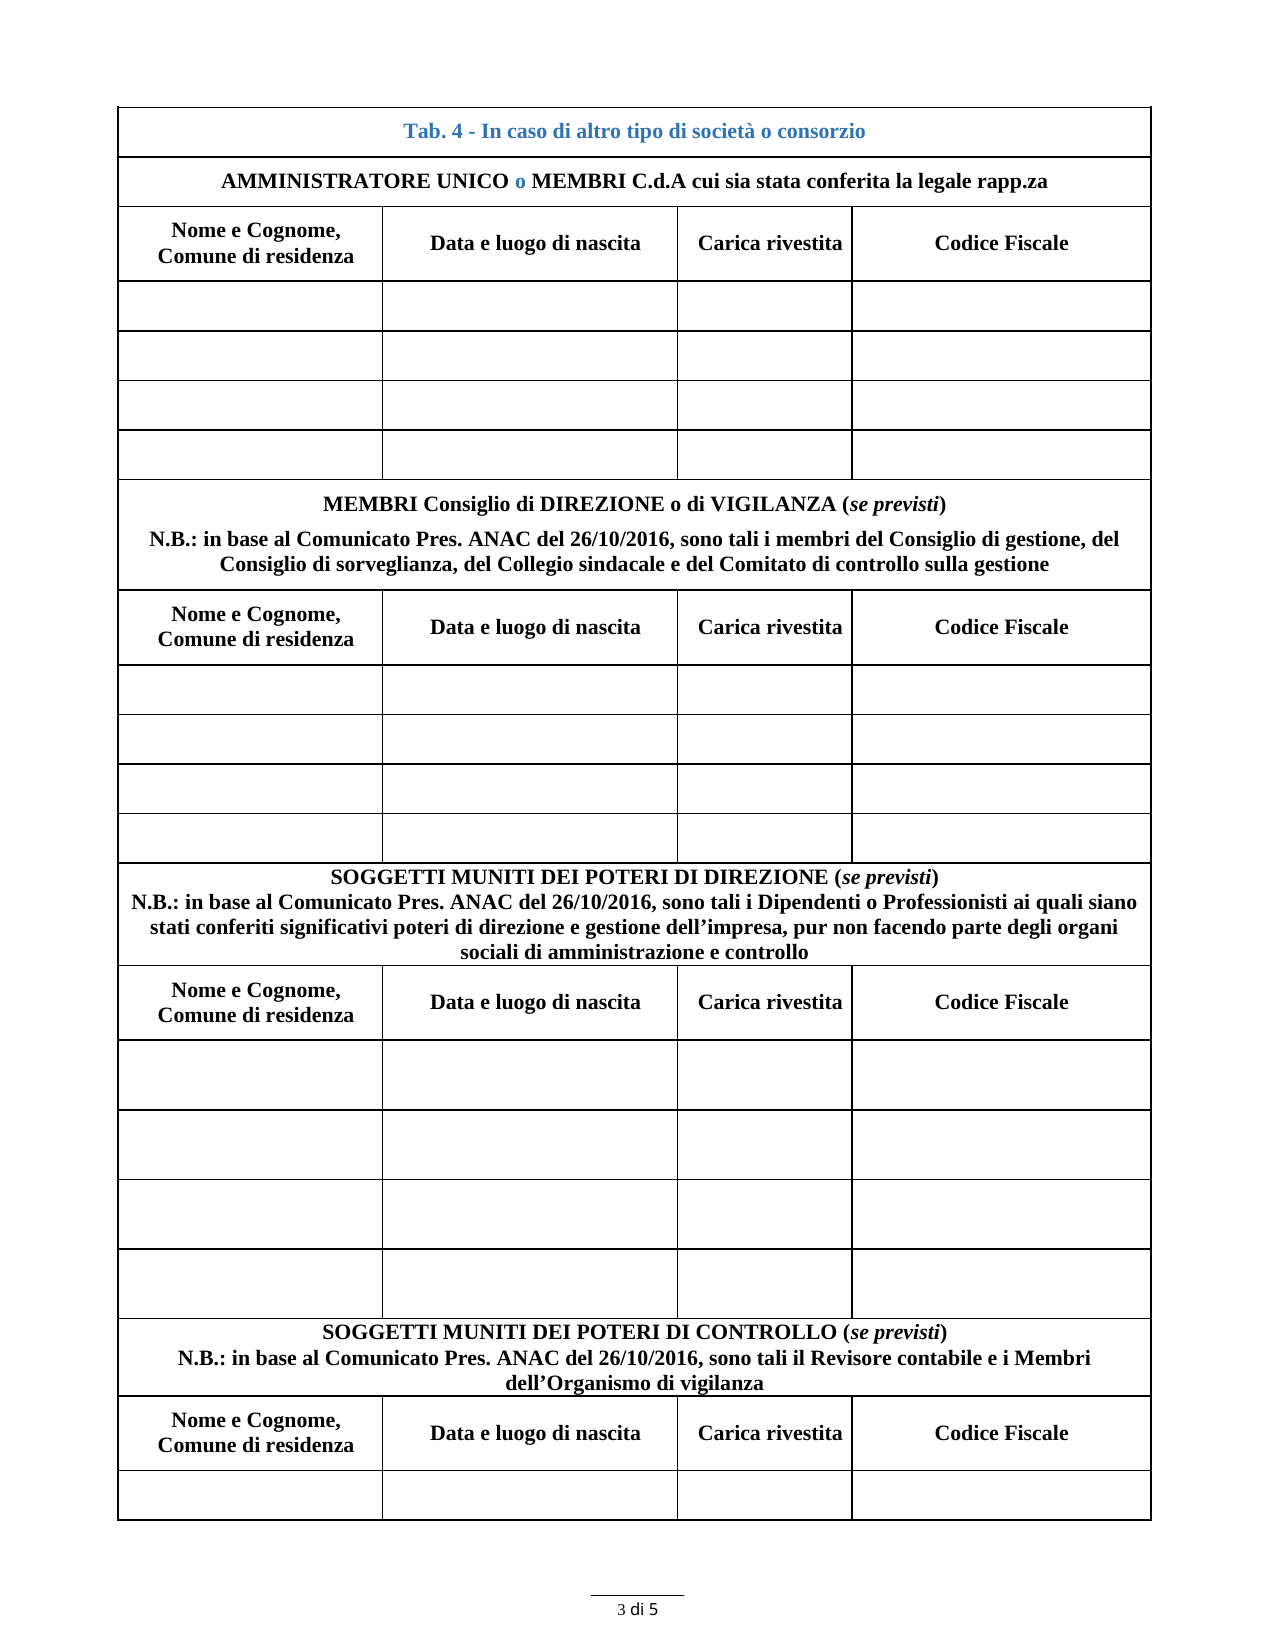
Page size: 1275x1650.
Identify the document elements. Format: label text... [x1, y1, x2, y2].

table_cell Carica rivestita [678, 591, 851, 664]
table_cell [678, 814, 851, 862]
table_cell [119, 381, 382, 429]
table_cell [678, 1180, 851, 1248]
table_cell Codice Fiscale [853, 207, 1150, 280]
table_cell [853, 814, 1150, 862]
table_cell [853, 1111, 1150, 1178]
table_cell [383, 715, 677, 763]
table_cell SOGGETTI MUNITI DEI POTERI DI DIREZIONE (se previsti) N.B.: in base al Comunicato Pres. ANAC del 26/10/2016, sono tali i Dipendenti o Professionisti ai quali siano stati conferiti significativi poteri di direzione e gestione dell’impresa, pur non facendo parte degli organi sociali di amministrazione e controllo [119, 864, 1150, 964]
table_cell Nome e Cognome, Comune di residenza [119, 966, 382, 1039]
table_cell Codice Fiscale [853, 591, 1150, 664]
table_cell Data e luogo di nascita [383, 207, 677, 280]
table_cell [853, 765, 1150, 813]
table_cell MEMBRI Consiglio di DIREZIONE o di VIGILANZA (se previsti) N.B.: in base al Comunicato Pres. ANAC del 26/10/2016, sono tali i membri del Consiglio di gestione, del Consiglio di sorveglianza, del Collegio sindacale e del Comitato di controllo sulla gestione [119, 480, 1150, 589]
table_cell [119, 814, 382, 862]
table_cell [119, 1041, 382, 1109]
table_cell [678, 1111, 851, 1178]
table_cell Carica rivestita [678, 966, 851, 1039]
table_cell [383, 1041, 677, 1109]
table_cell [119, 431, 382, 479]
table_cell Nome e Cognome, Comune di residenza [119, 591, 382, 664]
table_cell Nome e Cognome, Comune di residenza [119, 1397, 382, 1470]
table_cell [853, 332, 1150, 379]
table_cell Codice Fiscale [853, 1397, 1150, 1470]
table_cell [119, 765, 382, 813]
table_cell [678, 381, 851, 429]
table_cell Data e luogo di nascita [383, 966, 677, 1039]
table_cell Data e luogo di nascita [383, 1397, 677, 1470]
table_cell [678, 765, 851, 813]
table_cell Data e luogo di nascita [383, 591, 677, 664]
table_cell [853, 431, 1150, 479]
table_cell [119, 715, 382, 763]
table_cell [853, 282, 1150, 330]
table_cell [678, 1041, 851, 1109]
table_cell [853, 1471, 1150, 1519]
table_cell [383, 814, 677, 862]
table_cell Nome e Cognome, Comune di residenza [119, 207, 382, 280]
table_cell [383, 1471, 677, 1519]
table_cell [383, 1180, 677, 1248]
table_cell Carica rivestita [678, 207, 851, 280]
table_cell SOGGETTI MUNITI DEI POTERI DI CONTROLLO (se previsti) N.B.: in base al Comunicato Pres. ANAC del 26/10/2016, sono tali il Revisore contabile e i Membri dell’Organismo di vigilanza [119, 1319, 1150, 1395]
table_header Tab. 4 - In caso di altro tipo di società o consorzio [119, 108, 1150, 156]
table_cell [853, 381, 1150, 429]
table_cell Carica rivestita [678, 1397, 851, 1470]
table_cell [383, 1111, 677, 1178]
table_cell [678, 332, 851, 379]
table_cell Codice Fiscale [853, 966, 1150, 1039]
table_cell [383, 666, 677, 713]
table_cell [119, 282, 382, 330]
table_cell [383, 431, 677, 479]
table_cell [119, 1250, 382, 1318]
table_cell [119, 332, 382, 379]
table_cell [853, 1041, 1150, 1109]
table_cell [853, 1250, 1150, 1318]
table_cell [678, 431, 851, 479]
table_cell [383, 332, 677, 379]
table_cell [853, 715, 1150, 763]
table_cell AMMINISTRATORE UNICO o MEMBRI C.d.A cui sia stata conferita la legale rapp.za [119, 158, 1150, 206]
table_cell [383, 1250, 677, 1318]
table_cell [678, 715, 851, 763]
table_cell [678, 282, 851, 330]
table_cell [119, 1471, 382, 1519]
table_cell [383, 381, 677, 429]
table_cell [383, 282, 677, 330]
table_cell [678, 1471, 851, 1519]
table_cell [119, 666, 382, 713]
table_cell [678, 666, 851, 713]
table_cell [678, 1250, 851, 1318]
table_cell [119, 1180, 382, 1248]
table_cell [853, 666, 1150, 713]
table_cell [853, 1180, 1150, 1248]
table_cell [119, 1111, 382, 1178]
table_cell [383, 765, 677, 813]
